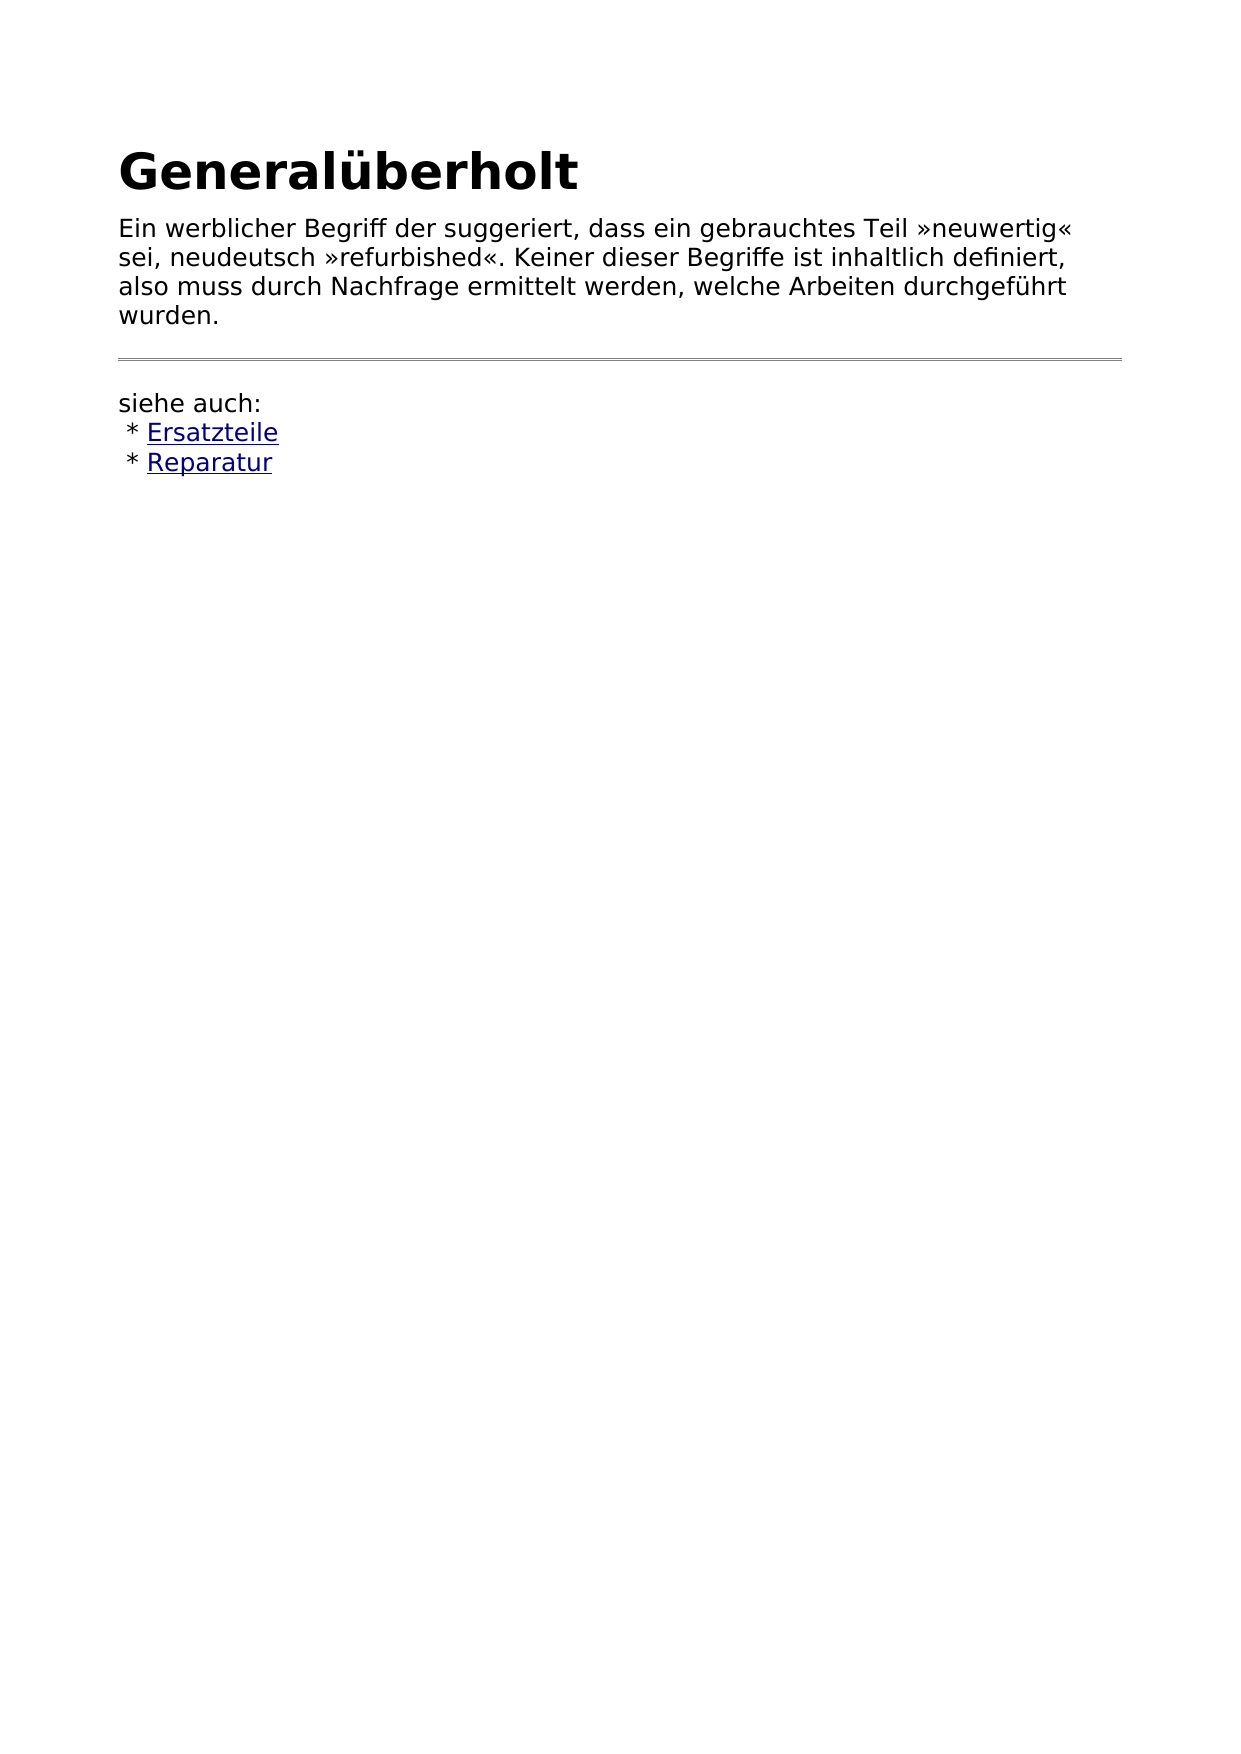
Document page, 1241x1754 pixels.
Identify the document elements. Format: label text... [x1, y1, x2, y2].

subtitle Generalüberholt [118, 143, 1122, 201]
text Ein werblicher Begriff der suggeriert, dass ein gebrauchtes Teil »neuwertig« sei, neudeutsch »refurbished«. Keiner dieser Begriffe ist inhaltlich definiert, also muss durch Nachfrage ermittelt werden, welche Arbeiten durchgeführt wurden. [118, 214, 1122, 331]
text siehe auch: * Ersatzteile * Reparatur [118, 389, 1122, 477]
